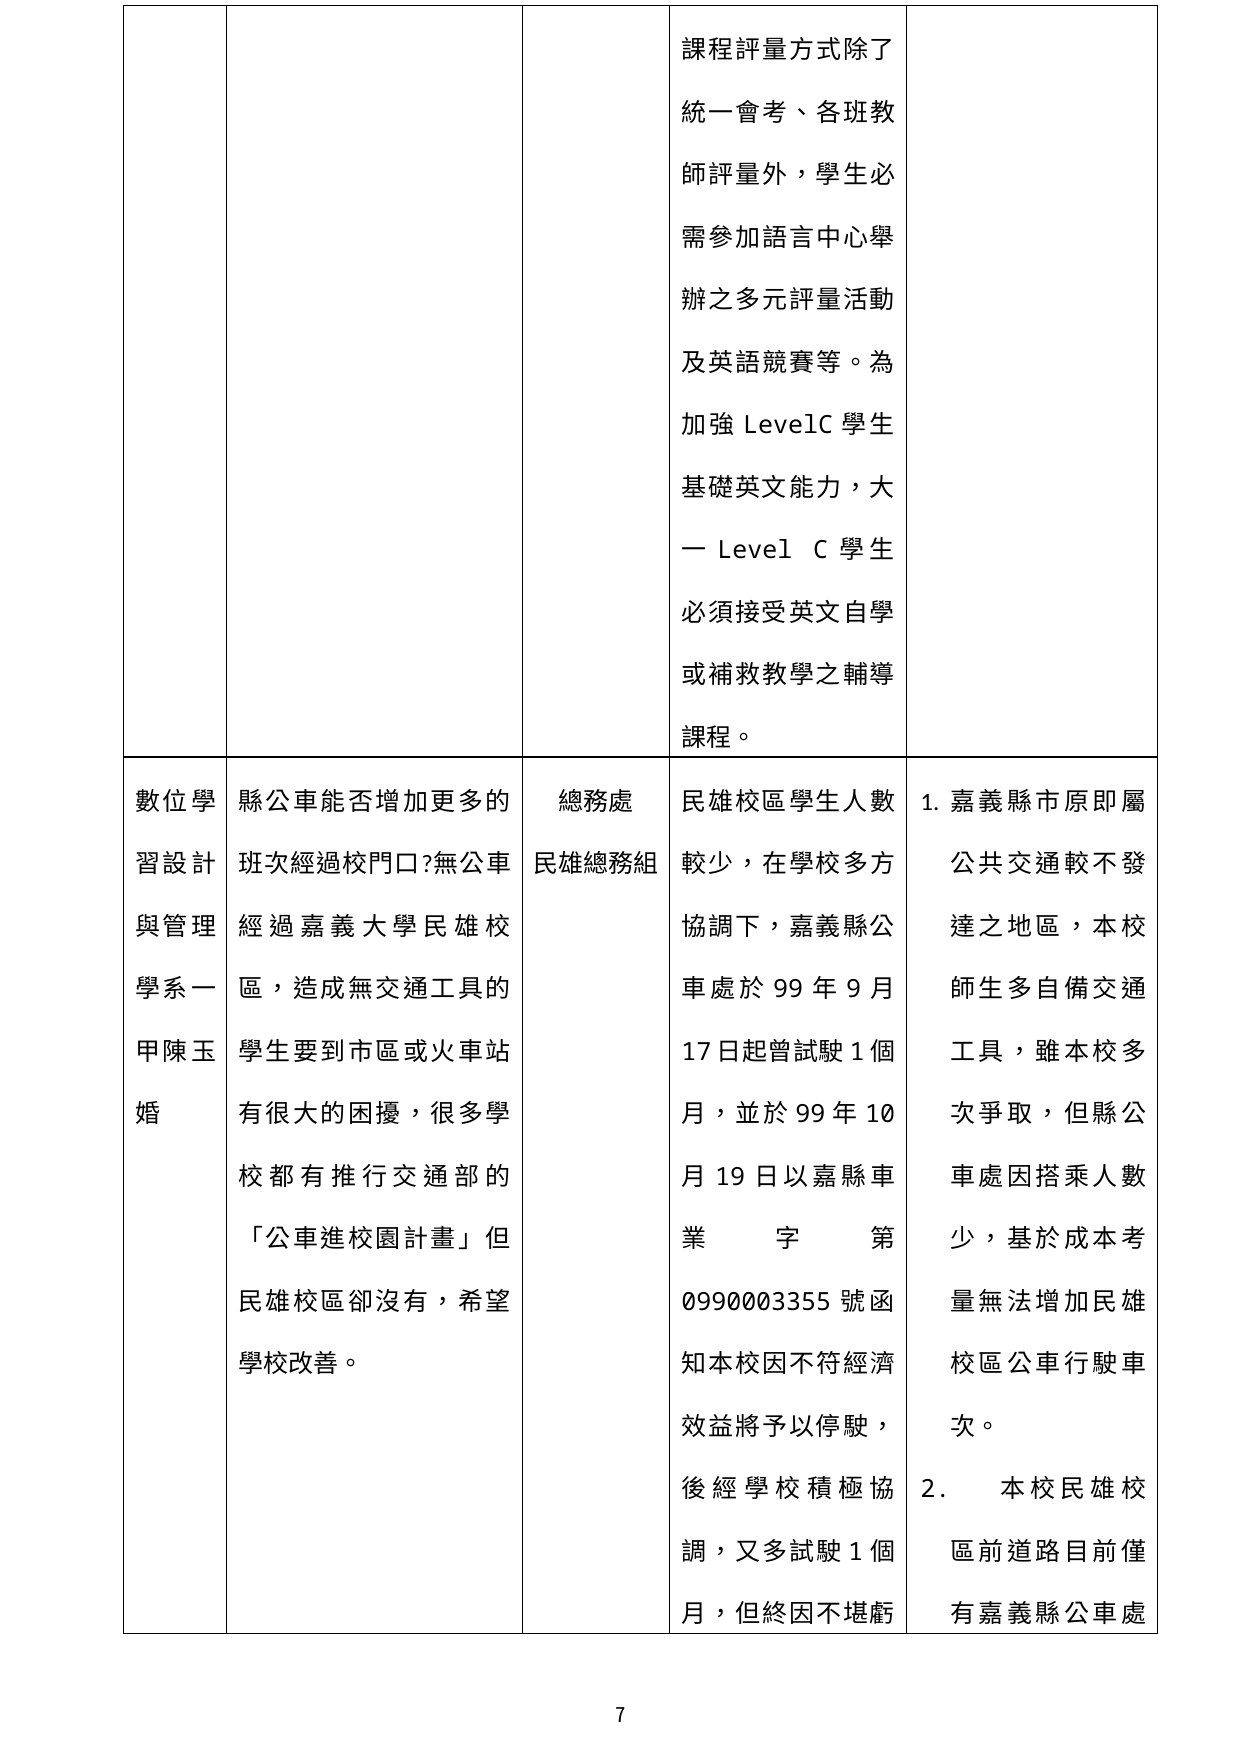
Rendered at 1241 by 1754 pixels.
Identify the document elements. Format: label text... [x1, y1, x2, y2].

table_cell 數位學習設計與管理學系一甲陳玉婚 [124, 758, 226, 1632]
table_cell 總務處 民雄總務組 [523, 758, 669, 1632]
table_cell 嘉義縣市原即屬公共交通較不發達之地區，本校師生多自備交通工具，雖本校多次爭取，但縣公車處因搭乘人數少，基於成本考量無法增加民雄校區公車行駛車次。 本校民雄校區前道路目前僅有嘉義縣公車處 [907, 758, 1157, 1632]
table_cell 課程評量方式除了統一會考、各班教師評量外，學生必需參加語言中心舉辦之多元評量活動及英語競賽等。為加強LevelC學生基礎英文能力，大一Level C學生必須接受英文自學或補救教學之輔導課程。 [670, 6, 906, 756]
table_cell [124, 6, 226, 756]
table_cell [523, 6, 669, 756]
table_cell 縣公車能否增加更多的班次經過校門口?無公車經過嘉義大學民雄校區，造成無交通工具的學生要到市區或火車站有很大的困擾，很多學校都有推行交通部的「公車進校園計畫」但民雄校區卻沒有，希望學校改善。 [227, 758, 522, 1632]
table_cell 民雄校區學生人數較少，在學校多方協調下，嘉義縣公車處於99年9月17日起曾試駛1個月，並於99年10月19日以嘉縣車業字第0990003355號函知本校因不符經濟效益將予以停駛，後經學校積極協調，又多試駛1個月，但終因不堪虧 [670, 758, 906, 1632]
table_cell [227, 6, 522, 756]
table_cell [907, 6, 1157, 756]
